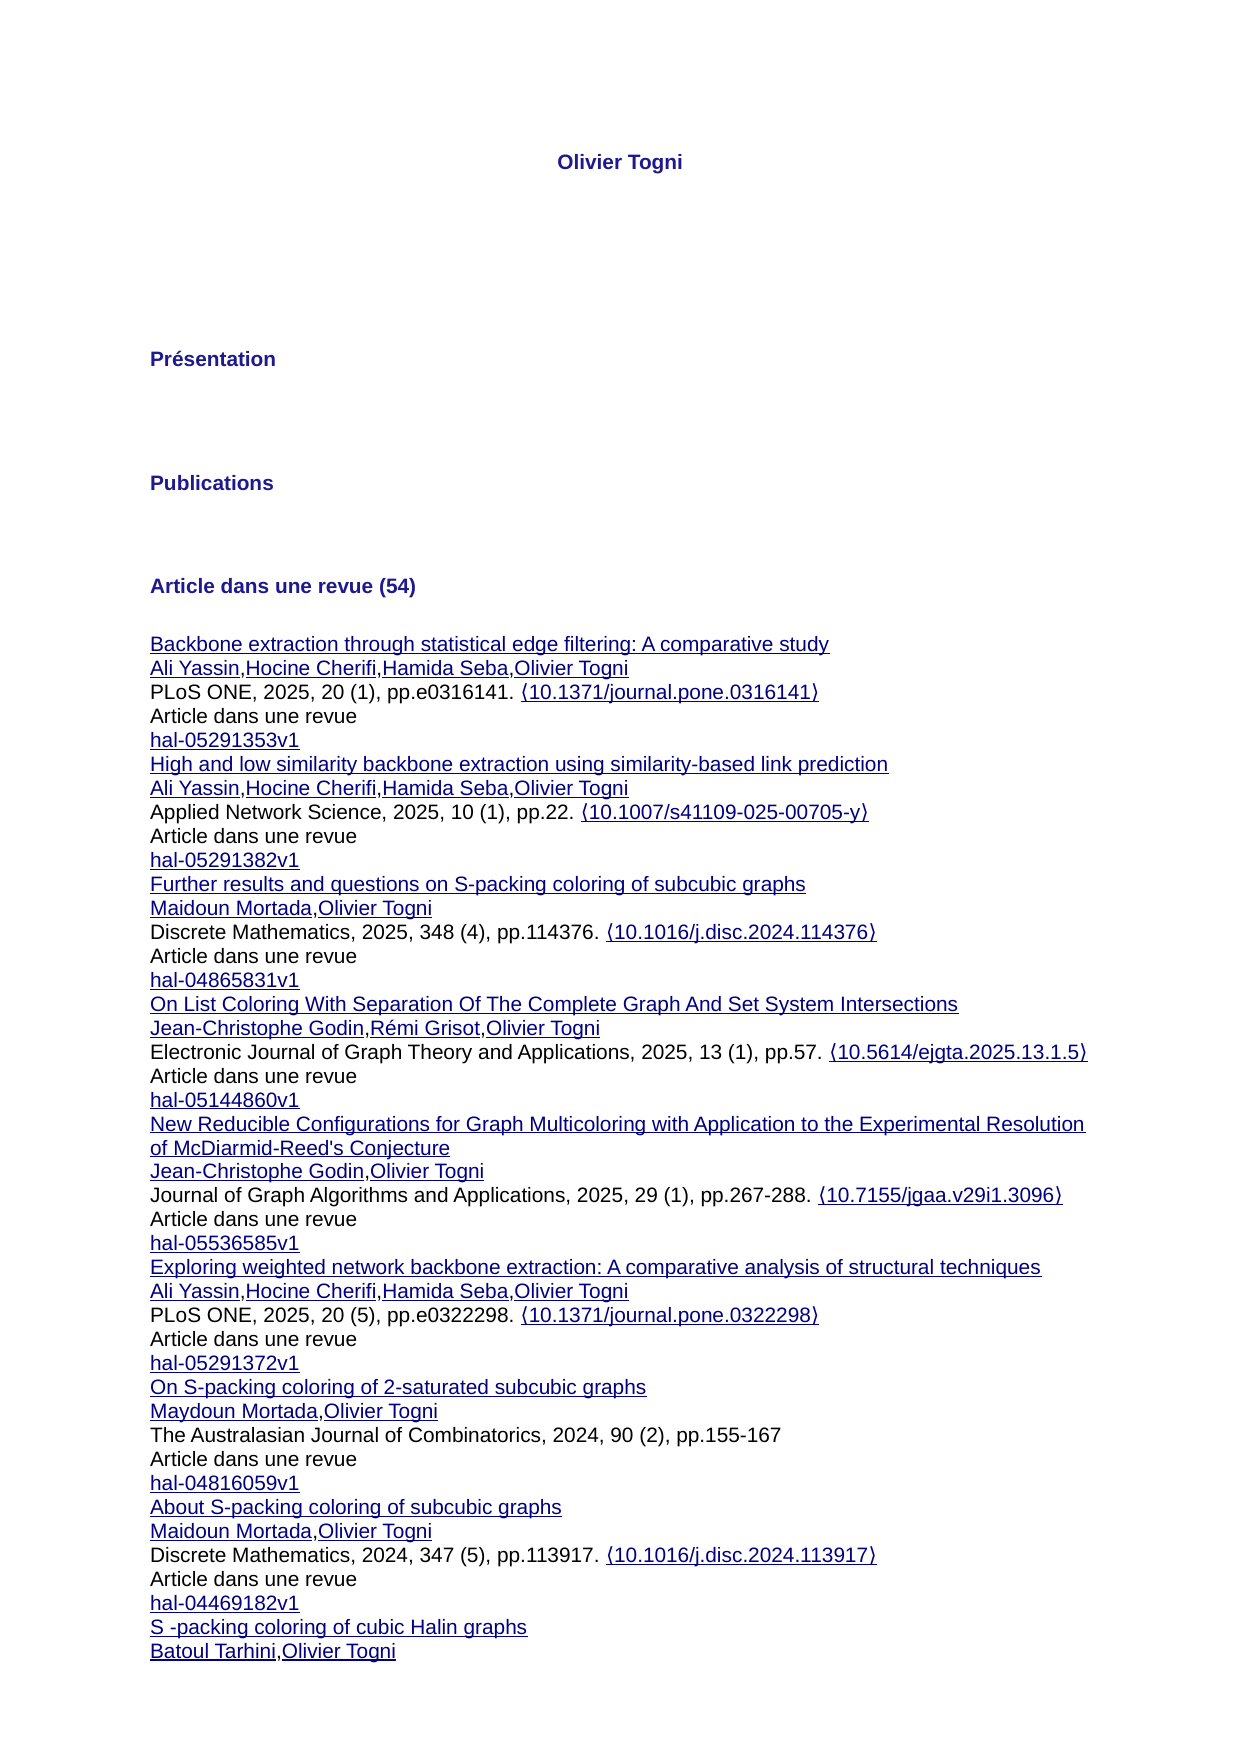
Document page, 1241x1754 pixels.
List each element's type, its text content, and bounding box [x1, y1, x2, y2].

subtitle Présentation [150, 347, 1090, 371]
table_cell New Reducible Configurations for Graph Multicoloring with Application to the Experimental Resolution of McDiarmid-Reed's Conjecture Jean-Christophe Godin,Olivier Togni Journal of Graph Algorithms and Applications, 2025, 29 (1), pp.267-288. ⟨10.7155/jgaa.v29i1.3096⟩ Article dans une revue hal-05536585v1 [150, 1111, 1090, 1255]
subtitle Publications [150, 471, 1090, 495]
table_cell On List Coloring With Separation Of The Complete Graph And Set System Intersections Jean-Christophe Godin,Rémi Grisot,Olivier Togni Electronic Journal of Graph Theory and Applications, 2025, 13 (1), pp.57. ⟨10.5614/ejgta.2025.13.1.5⟩ Article dans une revue hal-05144860v1 [150, 992, 1090, 1111]
table_cell Further results and questions on S-packing coloring of subcubic graphs Maidoun Mortada,Olivier Togni Discrete Mathematics, 2025, 348 (4), pp.114376. ⟨10.1016/j.disc.2024.114376⟩ Article dans une revue hal-04865831v1 [150, 872, 1090, 992]
table_cell High and low similarity backbone extraction using similarity-based link prediction Ali Yassin,Hocine Cherifi,Hamida Seba,Olivier Togni Applied Network Science, 2025, 10 (1), pp.22. ⟨10.1007/s41109-025-00705-y⟩ Article dans une revue hal-05291382v1 [150, 752, 1090, 872]
table_cell About S-packing coloring of subcubic graphs Maidoun Mortada,Olivier Togni Discrete Mathematics, 2024, 347 (5), pp.113917. ⟨10.1016/j.disc.2024.113917⟩ Article dans une revue hal-04469182v1 [150, 1495, 1090, 1614]
table_cell S -packing coloring of cubic Halin graphs Batoul Tarhini,Olivier Togni [150, 1615, 1090, 1662]
table_cell Exploring weighted network backbone extraction: A comparative analysis of structural techniques Ali Yassin,Hocine Cherifi,Hamida Seba,Olivier Togni PLoS ONE, 2025, 20 (5), pp.e0322298. ⟨10.1371/journal.pone.0322298⟩ Article dans une revue hal-05291372v1 [150, 1255, 1090, 1375]
subtitle Olivier Togni [150, 150, 1090, 174]
table_cell On S-packing coloring of 2-saturated subcubic graphs Maydoun Mortada,Olivier Togni The Australasian Journal of Combinatorics, 2024, 90 (2), pp.155-167 Article dans une revue hal-04816059v1 [150, 1375, 1090, 1495]
subtitle Article dans une revue (54) [150, 574, 1090, 598]
table_header Backbone extraction through statistical edge filtering: A comparative study Ali Yassin,Hocine Cherifi,Hamida Seba,Olivier Togni PLoS ONE, 2025, 20 (1), pp.e0316141. ⟨10.1371/journal.pone.0316141⟩ Article dans une revue hal-05291353v1 [150, 632, 1090, 752]
